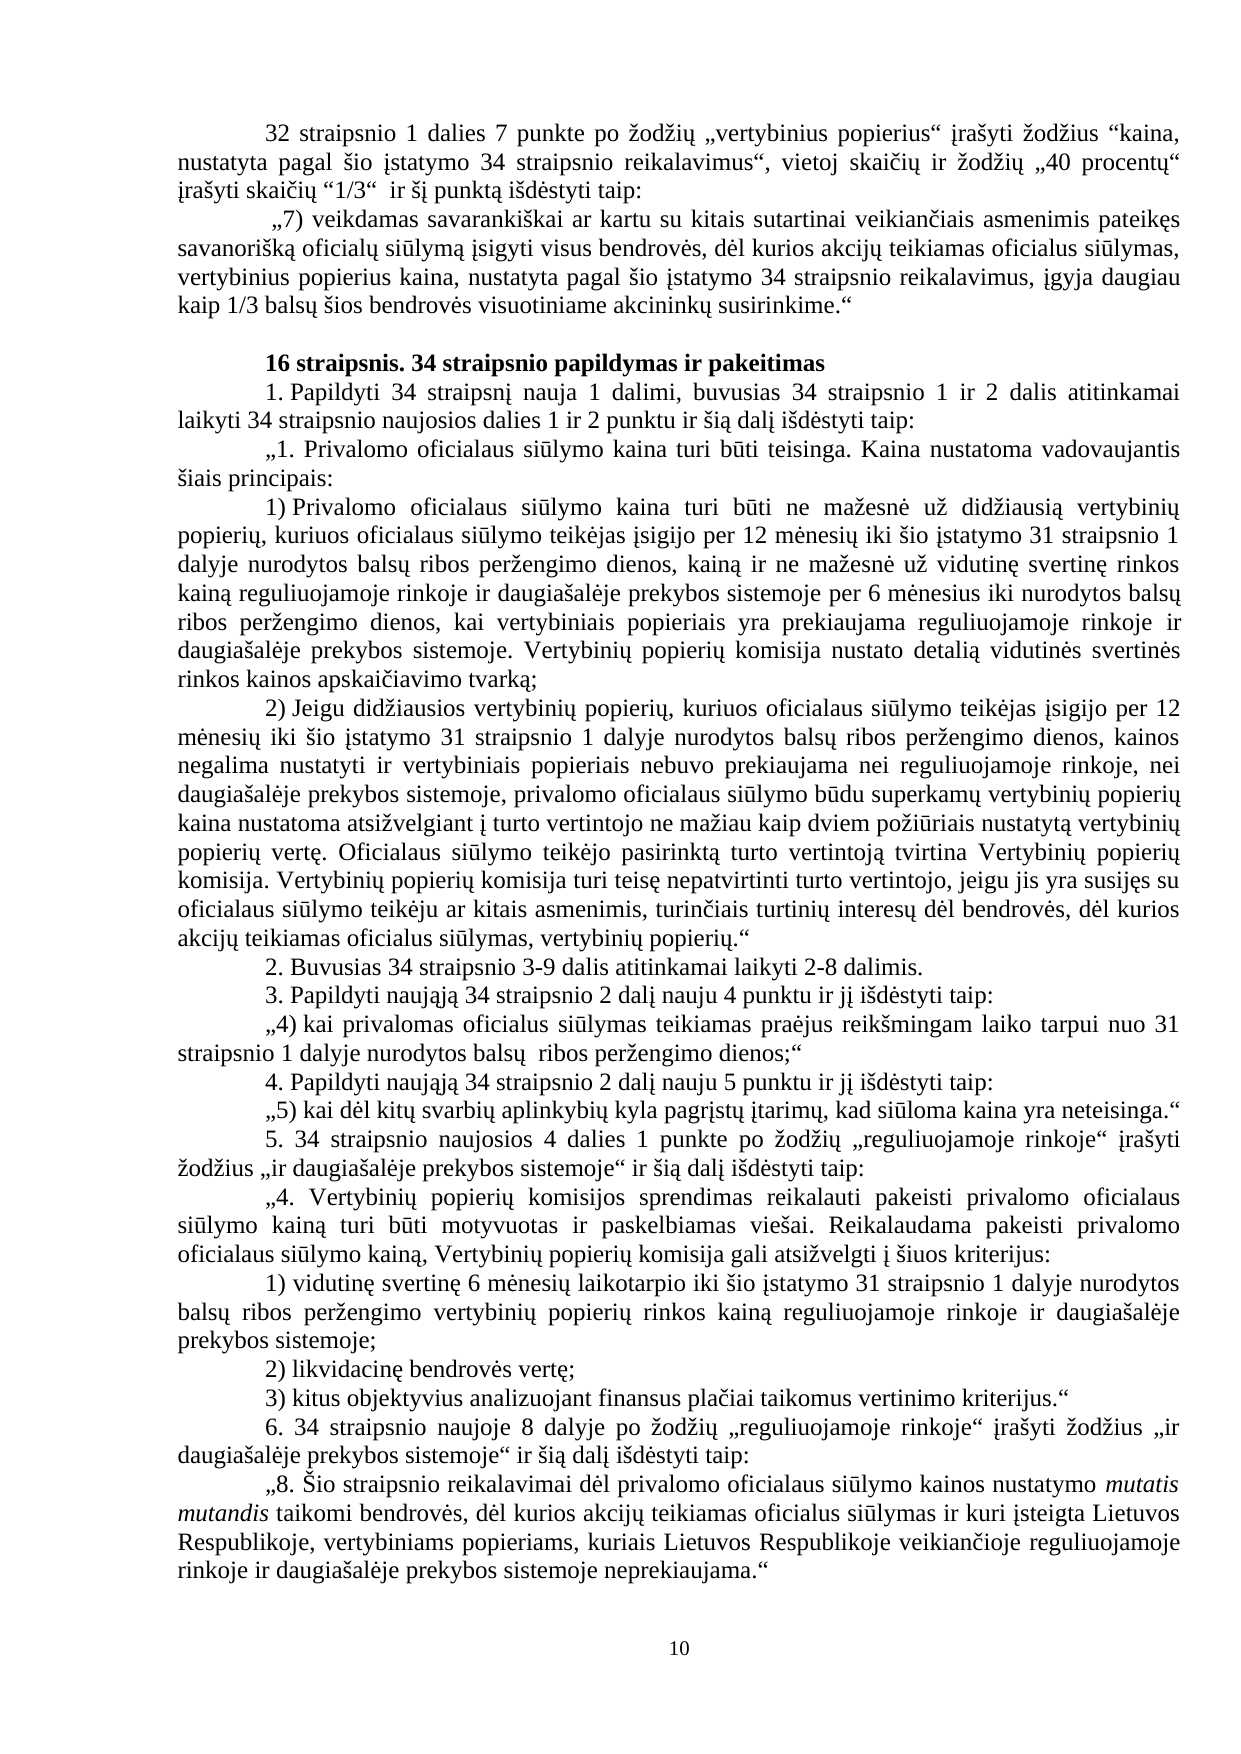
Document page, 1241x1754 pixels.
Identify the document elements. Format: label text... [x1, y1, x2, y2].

text 2) Jeigu didžiausios vertybinių popierių, kuriuos oficialaus siūlymo teikėjas įsigijo per 12 mėnesių iki šio įstatymo 31 straipsnio 1 dalyje nurodytos balsų ribos peržengimo dienos, kainos negalima nustatyti ir vertybiniais popieriais nebuvo prekiaujama nei reguliuojamoje rinkoje, nei daugiašalėje prekybos sistemoje, privalomo oficialaus siūlymo būdu superkamų vertybinių popierių kaina nustatoma atsižvelgiant į turto vertintojo ne mažiau kaip dviem požiūriais nustatytą vertybinių popierių vertę. Oficialaus siūlymo teikėjo pasirinktą turto vertintoją tvirtina Vertybinių popierių komisija. Vertybinių popierių komisija turi teisę nepatvirtinti turto vertintojo, jeigu jis yra susijęs su oficialaus siūlymo teikėju ar kitais asmenimis, turinčiais turtinių interesų dėl bendrovės, dėl kurios akcijų teikiamas oficialus siūlymas, vertybinių popierių.“ [177, 693, 1181, 952]
text 1) vidutinę svertinę 6 mėnesių laikotarpio iki šio įstatymo 31 straipsnio 1 dalyje nurodytos balsų ribos peržengimo vertybinių popierių rinkos kainą reguliuojamoje rinkoje ir daugiašalėje prekybos sistemoje; [177, 1268, 1181, 1354]
text „7) veikdamas savarankiškai ar kartu su kitais sutartinai veikiančiais asmenimis pateikęs savanorišką oficialų siūlymą įsigyti visus bendrovės, dėl kurios akcijų teikiamas oficialus siūlymas, vertybinius popierius kaina, nustatyta pagal šio įstatymo 34 straipsnio reikalavimus, įgyja daugiau kaip 1/3 balsų šios bendrovės visuotiniame akcininkų susirinkime.“ [177, 204, 1181, 319]
text 2) likvidacinę bendrovės vertę; [177, 1354, 1181, 1383]
text 1) Privalomo oficialaus siūlymo kaina turi būti ne mažesnė už didžiausią vertybinių popierių, kuriuos oficialaus siūlymo teikėjas įsigijo per 12 mėnesių iki šio įstatymo 31 straipsnio 1 dalyje nurodytos balsų ribos peržengimo dienos, kainą ir ne mažesnė už vidutinę svertinę rinkos kainą reguliuojamoje rinkoje ir daugiašalėje prekybos sistemoje per 6 mėnesius iki nurodytos balsų ribos peržengimo dienos, kai vertybiniais popieriais yra prekiaujama reguliuojamoje rinkoje ir daugiašalėje prekybos sistemoje. Vertybinių popierių komisija nustato detalią vidutinės svertinės rinkos kainos apskaičiavimo tvarką; [177, 492, 1181, 693]
text „4. Vertybinių popierių komisijos sprendimas reikalauti pakeisti privalomo oficialaus siūlymo kainą turi būti motyvuotas ir paskelbiamas viešai. Reikalaudama pakeisti privalomo oficialaus siūlymo kainą, Vertybinių popierių komisija gali atsižvelgti į šiuos kriterijus: [177, 1182, 1181, 1268]
text „1. Privalomo oficialaus siūlymo kaina turi būti teisinga. Kaina nustatoma vadovaujantis šiais principais: [177, 434, 1181, 492]
text 3. Papildyti naująją 34 straipsnio 2 dalį nauju 4 punktu ir jį išdėstyti taip: [177, 981, 1181, 1009]
text 32 straipsnio 1 dalies 7 punkte po žodžių „vertybinius popierius“ įrašyti žodžius “kaina, nustatyta pagal šio įstatymo 34 straipsnio reikalavimus“, vietoj skaičių ir žodžių „40 procentų“ įrašyti skaičių “1/3“ ir šį punktą išdėstyti taip: [177, 118, 1181, 204]
text „4) kai privalomas oficialus siūlymas teikiamas praėjus reikšmingam laiko tarpui nuo 31 straipsnio 1 dalyje nurodytos balsų ribos peržengimo dienos;“ [177, 1009, 1181, 1067]
text 6. 34 straipsnio naujoje 8 dalyje po žodžių „reguliuojamoje rinkoje“ įrašyti žodžius „ir daugiašalėje prekybos sistemoje“ ir šią dalį išdėstyti taip: [177, 1412, 1181, 1469]
text 2. Buvusias 34 straipsnio 3-9 dalis atitinkamai laikyti 2-8 dalimis. [177, 952, 1181, 981]
text „8. Šio straipsnio reikalavimai dėl privalomo oficialaus siūlymo kainos nustatymo mutatis mutandis taikomi bendrovės, dėl kurios akcijų teikiamas oficialus siūlymas ir kuri įsteigta Lietuvos Respublikoje, vertybiniams popieriams, kuriais Lietuvos Respublikoje veikiančioje reguliuojamoje rinkoje ir daugiašalėje prekybos sistemoje neprekiaujama.“ [177, 1469, 1181, 1584]
text „5) kai dėl kitų svarbių aplinkybių kyla pagrįstų įtarimų, kad siūloma kaina yra neteisinga.“ [177, 1096, 1181, 1124]
text 5. 34 straipsnio naujosios 4 dalies 1 punkte po žodžių „reguliuojamoje rinkoje“ įrašyti žodžius „ir daugiašalėje prekybos sistemoje“ ir šią dalį išdėstyti taip: [177, 1124, 1181, 1182]
text 4. Papildyti naująją 34 straipsnio 2 dalį nauju 5 punktu ir jį išdėstyti taip: [177, 1067, 1181, 1096]
text 1. Papildyti 34 straipsnį nauja 1 dalimi, buvusias 34 straipsnio 1 ir 2 dalis atitinkamai laikyti 34 straipsnio naujosios dalies 1 ir 2 punktu ir šią dalį išdėstyti taip: [177, 377, 1181, 434]
text 3) kitus objektyvius analizuojant finansus plačiai taikomus vertinimo kriterijus.“ [177, 1383, 1181, 1412]
text 16 straipsnis. 34 straipsnio papildymas ir pakeitimas [177, 348, 1181, 377]
